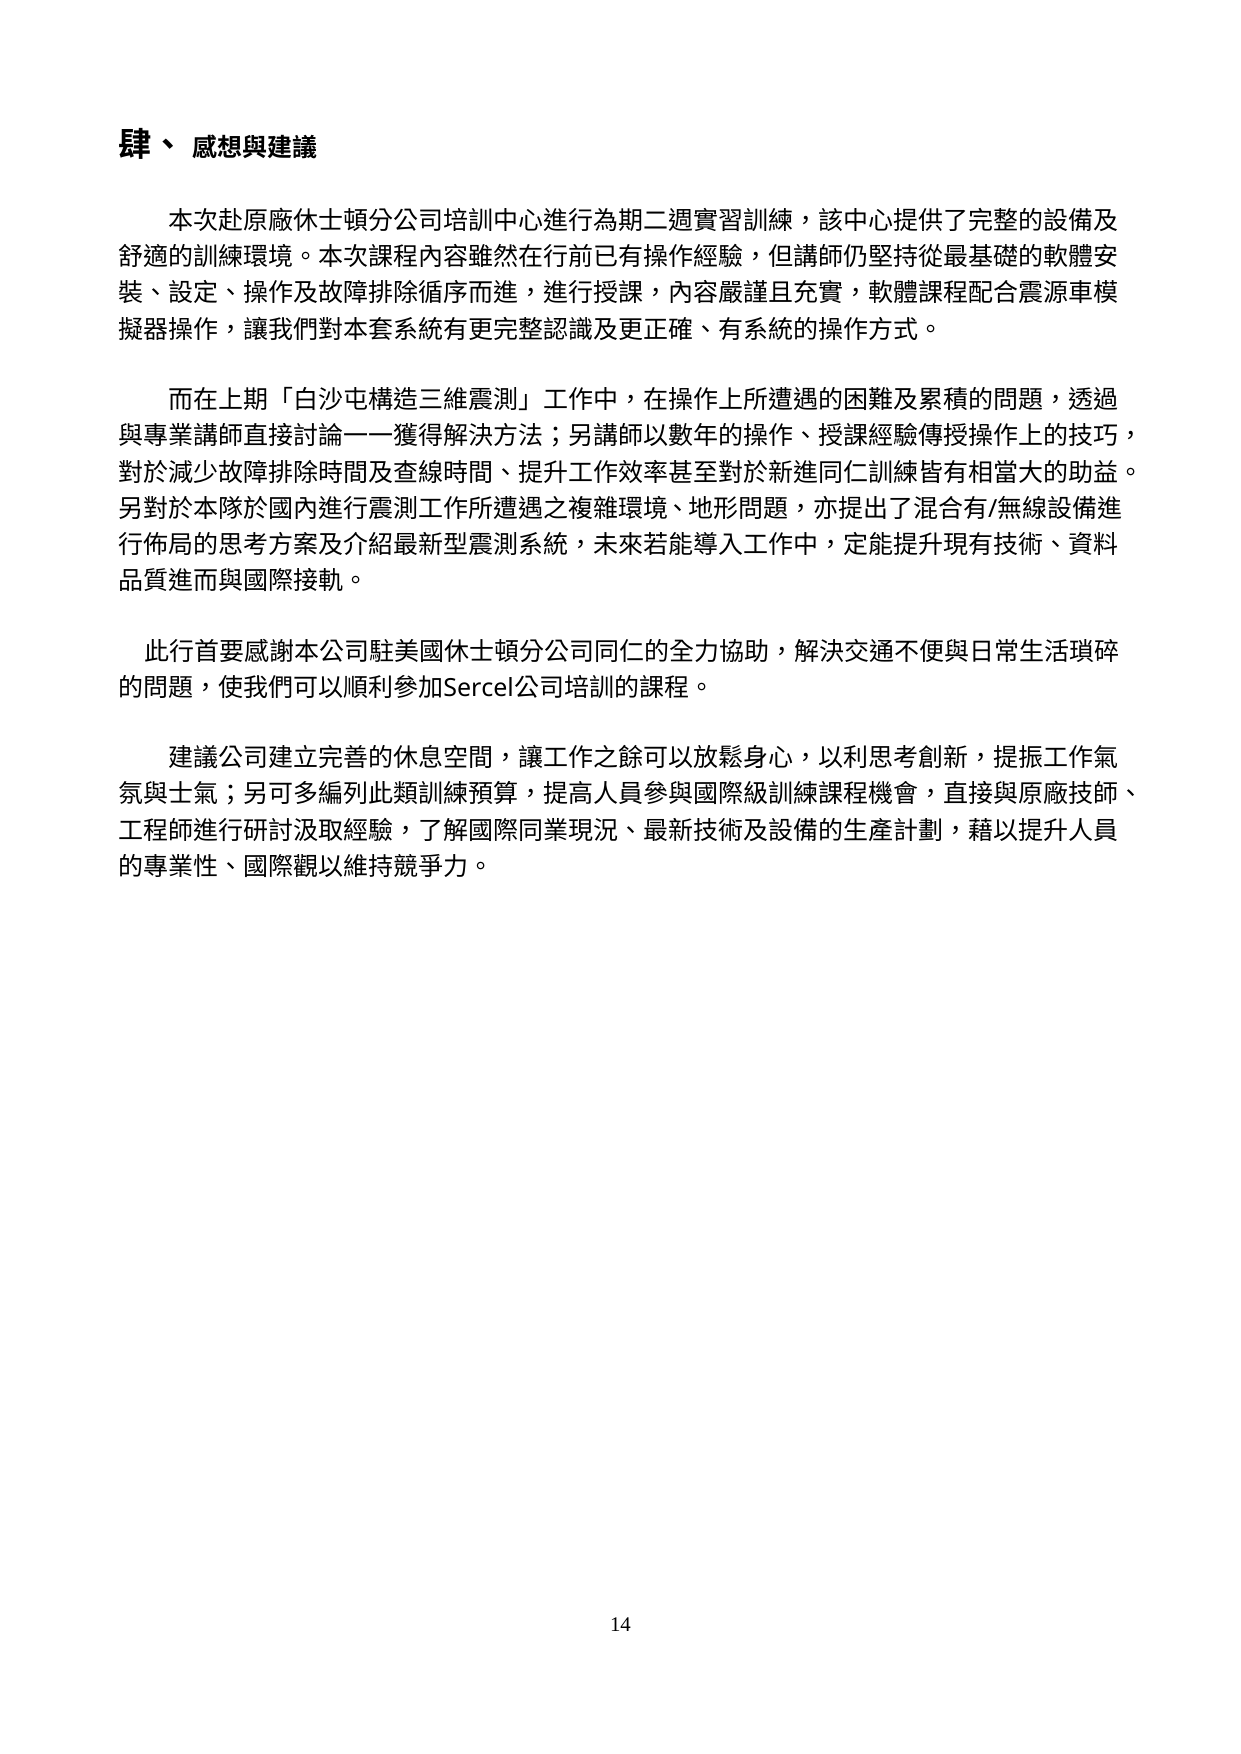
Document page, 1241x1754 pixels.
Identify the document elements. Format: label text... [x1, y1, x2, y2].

text 本次赴原廠休士頓分公司培訓中心進行為期二週實習訓練，該中心提供了完整的設備及舒適的訓練環境。本次課程內容雖然在行前已有操作經驗，但講師仍堅持從最基礎的軟體安裝、設定、操作及故障排除循序而進，進行授課，內容嚴謹且充實，軟體課程配合震源車模擬器操作，讓我們對本套系統有更完整認識及更正確、有系統的操作方式。 [118, 200, 1122, 345]
text 建議公司建立完善的休息空間，讓工作之餘可以放鬆身心，以利思考創新，提振工作氣氛與士氣；另可多編列此類訓練預算，提高人員參與國際級訓練課程機會，直接與原廠技師、工程師進行研討汲取經驗，了解國際同業現況、最新技術及設備的生產計劃，藉以提升人員的專業性、國際觀以維持競爭力。 [118, 738, 1122, 883]
list 感想與建議 [118, 118, 1122, 166]
text 而在上期「白沙屯構造三維震測」工作中，在操作上所遭遇的困難及累積的問題，透過與專業講師直接討論一一獲得解決方法；另講師以數年的操作、授課經驗傳授操作上的技巧，對於減少故障排除時間及查線時間、提升工作效率甚至對於新進同仁訓練皆有相當大的助益。另對於本隊於國內進行震測工作所遭遇之複雜環境、地形問題，亦提出了混合有/無線設備進行佈局的思考方案及介紹最新型震測系統，未來若能導入工作中，定能提升現有技術、資料品質進而與國際接軌。 [118, 379, 1122, 597]
text 此行首要感謝本公司駐美國休士頓分公司同仁的全力協助，解決交通不便與日常生活瑣碎的問題，使我們可以順利參加Sercel公司培訓的課程。 [118, 631, 1122, 703]
